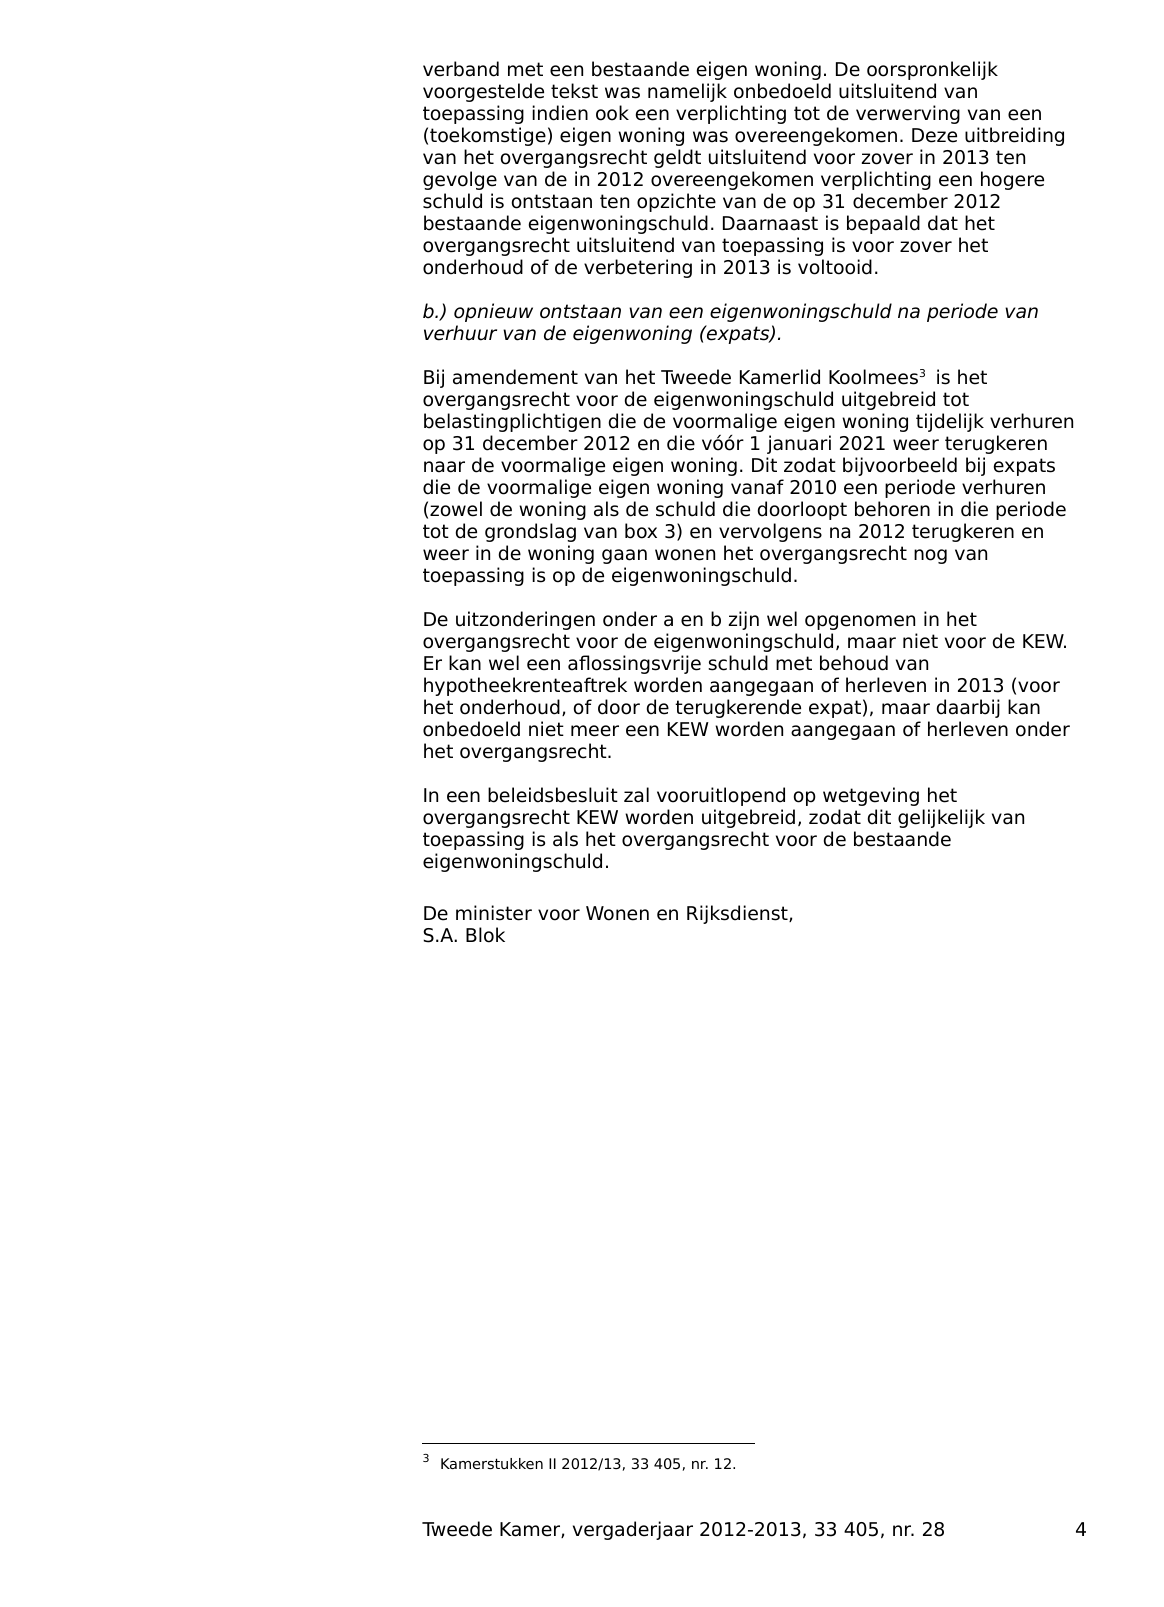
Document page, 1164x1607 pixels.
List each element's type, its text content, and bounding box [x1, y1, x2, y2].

text Bij amendement van het Tweede Kamerlid Koolmees is het overgangsrecht voor de eigenwoningschuld uitgebreid tot belastingplichtigen die de voormalige eigen woning tijdelijk verhuren op 31 december 2012 en die vóór 1 januari 2021 weer terugkeren naar de voormalige eigen woning. Dit zodat bijvoorbeeld bij expats die de voormalige eigen woning vanaf 2010 een periode verhuren (zowel de woning als de schuld die doorloopt behoren in die periode tot de grondslag van box 3) en vervolgens na 2012 terugkeren en weer in de woning gaan wonen het overgangsrecht nog van toepassing is op de eigenwoningschuld. [422, 367, 1087, 587]
text De minister voor Wonen en Rijksdienst, S.A. Blok [422, 903, 1087, 947]
text Kamerstukken II 2012/13, 33 405, nr. 12. [422, 1452, 1087, 1474]
text In een beleidsbesluit zal vooruitlopend op wetgeving het overgangsrecht KEW worden uitgebreid, zodat dit gelijkelijk van toepassing is als het overgangsrecht voor de bestaande eigenwoningschuld. [422, 785, 1087, 873]
text De uitzonderingen onder a en b zijn wel opgenomen in het overgangsrecht voor de eigenwoningschuld, maar niet voor de KEW. Er kan wel een aflossingsvrije schuld met behoud van hypotheekrenteaftrek worden aangegaan of herleven in 2013 (voor het onderhoud, of door de terugkerende expat), maar daarbij kan onbedoeld niet meer een KEW worden aangegaan of herleven onder het overgangsrecht. [422, 609, 1087, 763]
text verband met een bestaande eigen woning. De oorspronkelijk voorgestelde tekst was namelijk onbedoeld uitsluitend van toepassing indien ook een verplichting tot de verwerving van een (toekomstige) eigen woning was overeengekomen. Deze uitbreiding van het overgangsrecht geldt uitsluitend voor zover in 2013 ten gevolge van de in 2012 overeengekomen verplichting een hogere schuld is ontstaan ten opzichte van de op 31 december 2012 bestaande eigenwoningschuld. Daarnaast is bepaald dat het overgangsrecht uitsluitend van toepassing is voor zover het onderhoud of de verbetering in 2013 is voltooid. [422, 59, 1087, 279]
subtitle b.) opnieuw ontstaan van een eigenwoningschuld na periode van verhuur van de eigenwoning (expats). [422, 301, 1087, 345]
